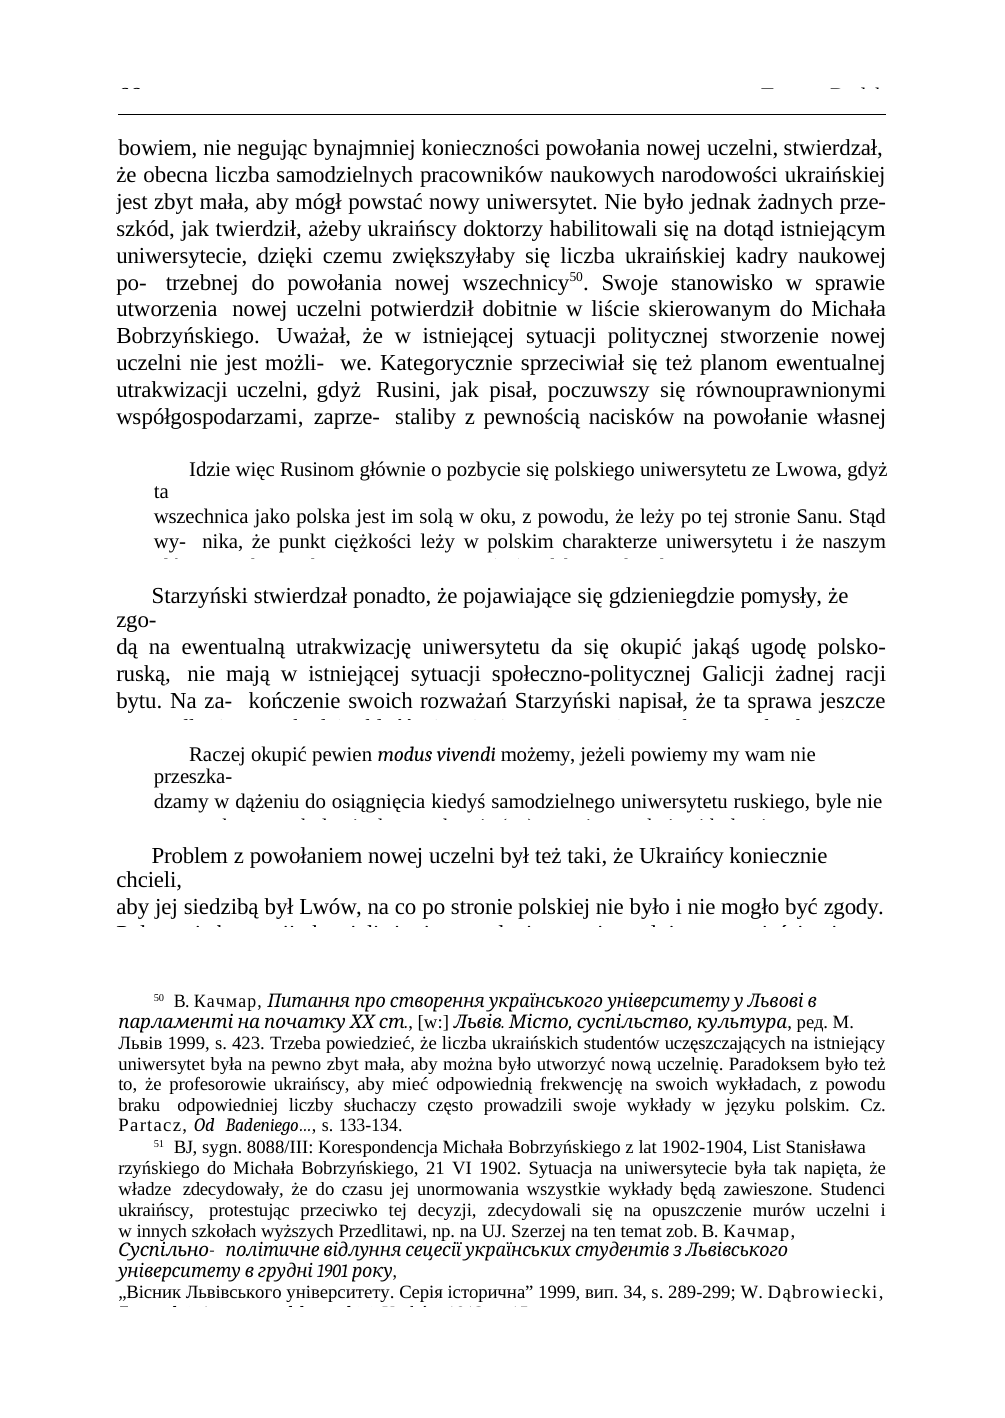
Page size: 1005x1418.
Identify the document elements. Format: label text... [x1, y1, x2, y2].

text парламенті на початку ХХ ст., [w:] Львів. Місто, суспільство, культура, ред. M. Мудрий, т. 3, [118, 1012, 888, 1033]
text aby jej siedzibą był Lwów, na co po stronie polskiej nie było i nie mogło być zgody. Polacy nie bez racji obawiali się, że powołanie nowej uczelni w tym mieście nie tylko [116, 893, 886, 926]
text Tomasz Dudek [761, 85, 888, 107]
text BJ, sygn. 8088/III: Korespondencja Michała Bobrzyńskiego z lat 1902-1904, List Stanisława Sta- [173, 1137, 888, 1158]
text 51 [153, 1137, 166, 1149]
text rzyńskiego do Michała Bobrzyńskiego, 21 VI 1902. Sytuacja na uniwersytecie była tak napięta, że władze zdecydowały, że do czasu jej unormowania wszystkie wykłady będą zawieszone. Studenci ukraińscy, protestując przeciwko tej decyzji, zdecydowali się na opuszczenie murów uczelni i kontynuowanie nauki [118, 1158, 886, 1221]
text Львів 1999, s. 423. Trzeba powiedzieć, że liczba ukraińskich studentów uczęszczających na istniejący uniwersytet była na pewno zbyt mała, aby można było utworzyć nową uczelnię. Paradoksem było też to, że profesorowie ukraińscy, aby mieć odpowiednią frekwencję na swoich wykładach, z powodu braku odpowiedniej liczby słuchaczy często prowadzili swoje wykłady w języku polskim. Cz. Partacz, Od Badeniego…, s. 133-134. [118, 1033, 886, 1136]
text Starzyński stwierdzał ponadto, że pojawiające się gdzieniegdzie pomysły, że zgo- [116, 584, 888, 632]
text „Вісник Львівського університету. Серія історична” 1999, вип. 34, s. 289-299; W. Dąbrowiecki, [118, 1282, 888, 1303]
text 66 [118, 85, 142, 89]
text w innych szkołach wyższych Przedlitawi, np. na UJ. Szerzej na ten temat zob. B. Качмар, Суспільно- політичне відлуння сецесії українських студентів з Львівського університету в грудні 1901 року, [118, 1221, 886, 1282]
text Problem z powołaniem nowej uczelni był też taki, że Ukraińcy koniecznie chcieli, [116, 845, 888, 893]
text bowiem, nie negując bynajmniej konieczności powołania nowej uczelni, stwierdzał, [118, 137, 888, 160]
text 50 [153, 992, 166, 1003]
text Raczej okupić pewien modus vivendi możemy, jeżeli powiemy my wam nie przeszka- [153, 744, 888, 788]
text wszechnica jako polska jest im solą w oku, z powodu, że leży po tej stronie Sanu. Stąd wy- nika, że punkt ciężkości leży w polskim charakterze uniwersytetu i że naszym głównym obowiązkiem jest utrzymanie (…) polskiego charakteru. [153, 504, 886, 559]
text dą na ewentualną utrakwizację uniwersytetu da się okupić jakąś ugodę polsko-ruską, nie mają w istniejącej sytuacji społeczno-politycznej Galicji żadnej racji bytu. Na za- kończenie swoich rozważań Starzyński napisał, że ta sprawa jeszcze przez długi czas będzie kłaść się cieniem na wzajemnych stosunkach i że w obecnej sytuacji: [116, 633, 886, 720]
text B. Качмар, Питання про створення українського університету у Львові в австрійському [173, 992, 888, 1012]
text dzamy w dążeniu do osiągnięcia kiedyś samodzielnego uniwersytetu ruskiego, byle nie naszym kosztem, byle nie drogą zabrania (…) naszej wszechnicy i byle nie we Lwowie51. [153, 789, 886, 819]
text Idzie więc Rusinom głównie o pozbycie się polskiego uniwersytetu ze Lwowa, gdyż ta [153, 459, 888, 503]
text że obecna liczba samodzielnych pracowników naukowych narodowości ukraińskiej jest zbyt mała, aby mógł powstać nowy uniwersytet. Nie było jednak żadnych prze- szkód, jak twierdził, ażeby ukraińscy doktorzy habilitowali się na dotąd istniejącym uniwersytecie, dzięki czemu zwiększyłaby się liczba ukraińskiej kadry naukowej po- trzebnej do powołania nowej wszechnicy50. Swoje stanowisko w sprawie utworzenia nowej uczelni potwierdził dobitnie w liście skierowanym do Michała Bobrzyńskiego. Uważał, że w istniejącej sytuacji politycznej stworzenie nowej uczelni nie jest możli- we. Kategorycznie sprzeciwiał się też planom ewentualnej utrakwizacji uczelni, gdyż Rusini, jak pisał, poczuwszy się równouprawnionymi współgospodarzami, zaprze- staliby z pewnością nacisków na powołanie własnej wszechnicy. [116, 161, 886, 434]
